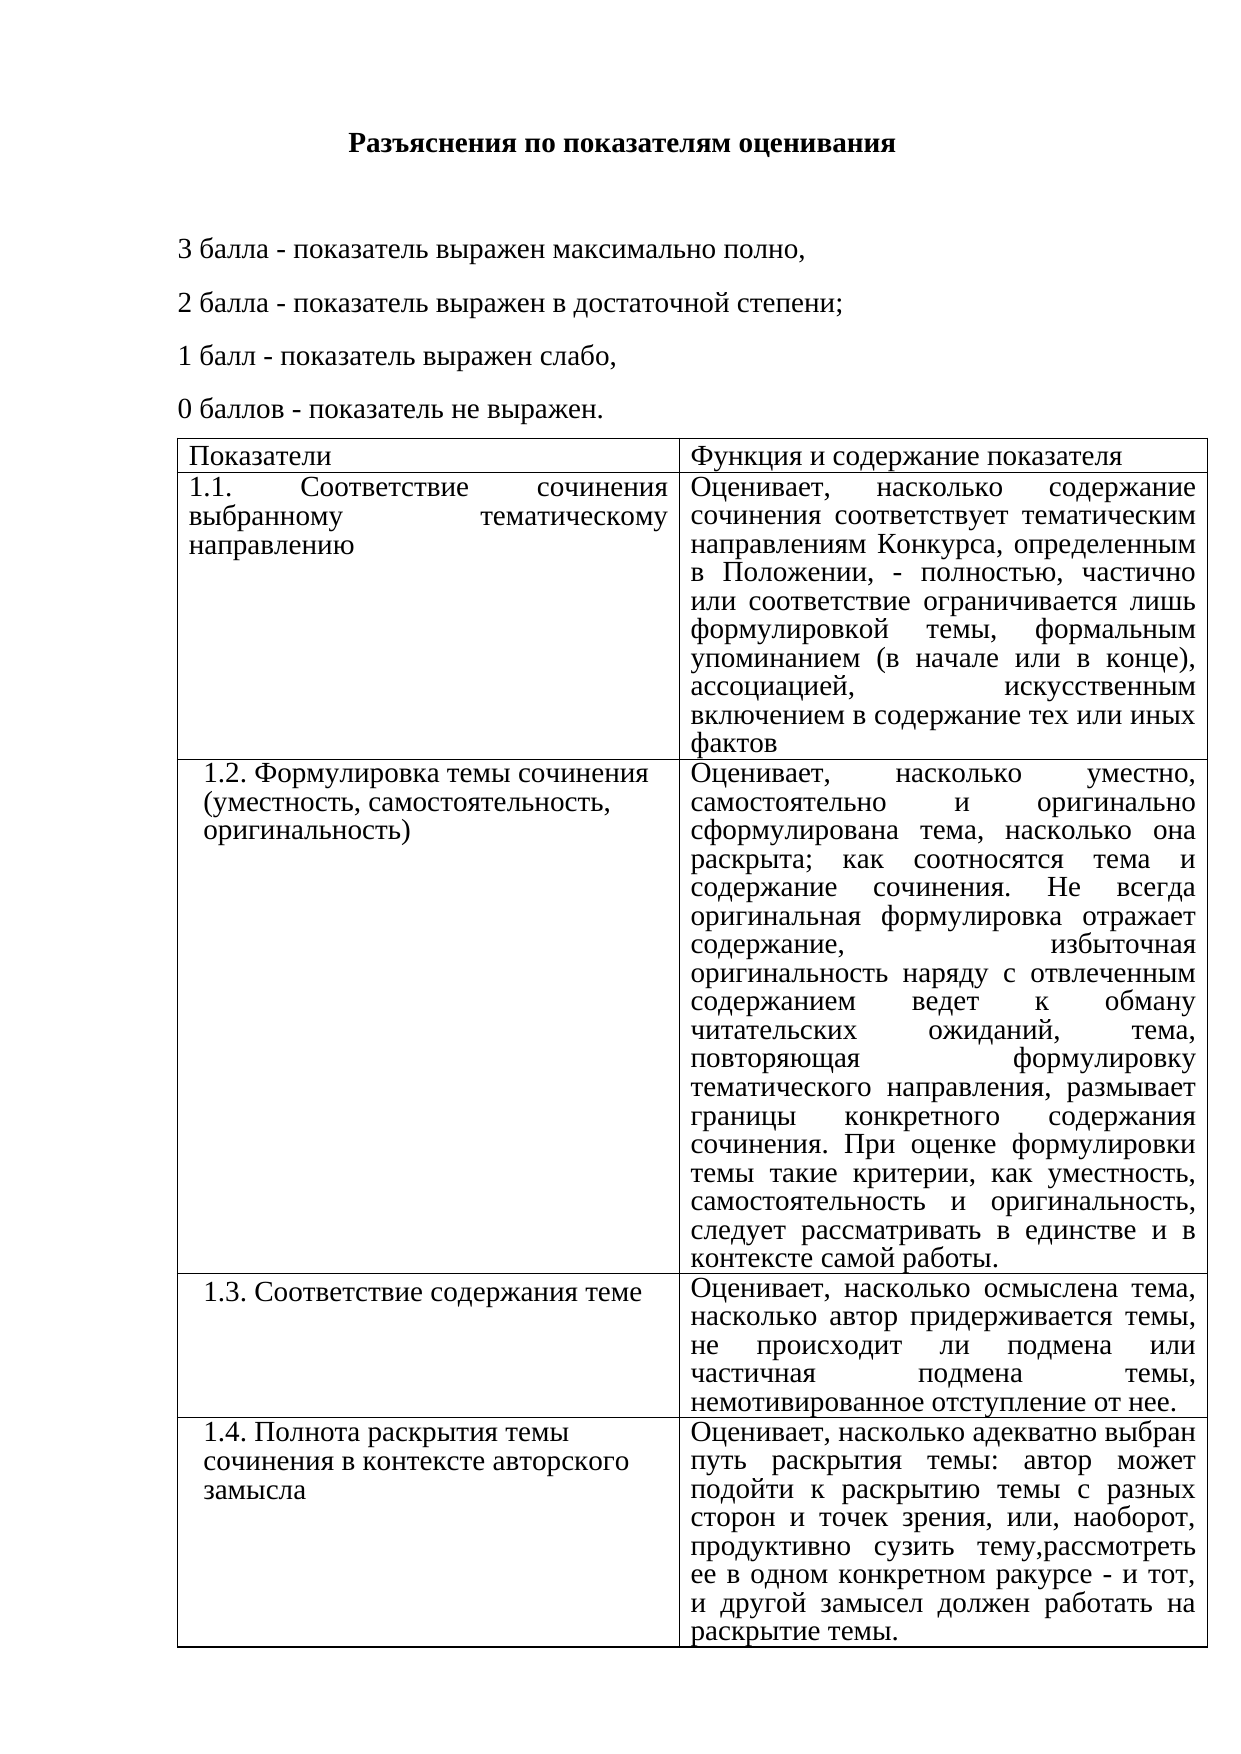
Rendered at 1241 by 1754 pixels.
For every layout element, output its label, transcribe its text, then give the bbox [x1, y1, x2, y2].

text 2 балла - показатель выражен в достаточной степени; [177, 278, 904, 321]
table_cell 1.1. Соответствие сочинения выбранному тематическому направлению [178, 473, 679, 758]
text 1 балл - показатель выражен слабо, [177, 331, 904, 374]
table_cell Оценивает, насколько уместно, самостоятельно и оригинально сформулирована тема, насколько она раскрыта; как соотносятся тема и содержание сочинения. Не всегда оригинальная формулировка отражает содержание, избыточная оригинальность наряду с отвлеченным содержанием ведет к обману читательских ожиданий, тема, повторяющая формулировку тематического направления, размывает границы конкретного содержания сочинения. При оценке формулировки темы такие критерии, как уместность, самостоятельность и оригинальность, следует рассматривать в единстве и в контексте самой работы. [680, 760, 1207, 1273]
table_cell Оценивает, насколько адекватно выбран путь раскрытия темы: автор может подойти к раскрытию темы с разных сторон и точек зрения, или, наоборот, продуктивно сузить тему,рассмотреть ее в одном конкретном ракурсе - и тот, и другой замысел должен работать на раскрытие темы. [680, 1418, 1207, 1646]
table_header Функция и содержание показателя [680, 439, 1207, 472]
text 0 баллов - показатель не выражен. [177, 384, 904, 427]
table_cell Оценивает, насколько содержание сочинения соответствует тематическим направлениям Конкурса, определенным в Положении, - полностью, частично или соответствие ограничивается лишь формулировкой темы, формальным упоминанием (в начале или в конце), ассоциацией, искусственным включением в содержание тех или иных фактов [680, 473, 1207, 758]
text Разъяснения по показателям оценивания [261, 118, 904, 161]
table_cell 1.2. Формулировка темы сочинения (уместность, самостоятельность, оригинальность) [178, 760, 679, 1273]
table_cell 1.3. Соответствие содержания теме [178, 1274, 679, 1417]
table_cell Оценивает, насколько осмыслена тема, насколько автор придерживается темы, не происходит ли подмена или частичная подмена темы, немотивированное отступление от нее. [680, 1274, 1207, 1417]
text 3 балла - показатель выражен максимально полно, [177, 224, 904, 268]
table_cell 1.4. Полнота раскрытия темы сочинения в контексте авторского замысла [178, 1418, 679, 1646]
table_header Показатели [178, 439, 679, 472]
